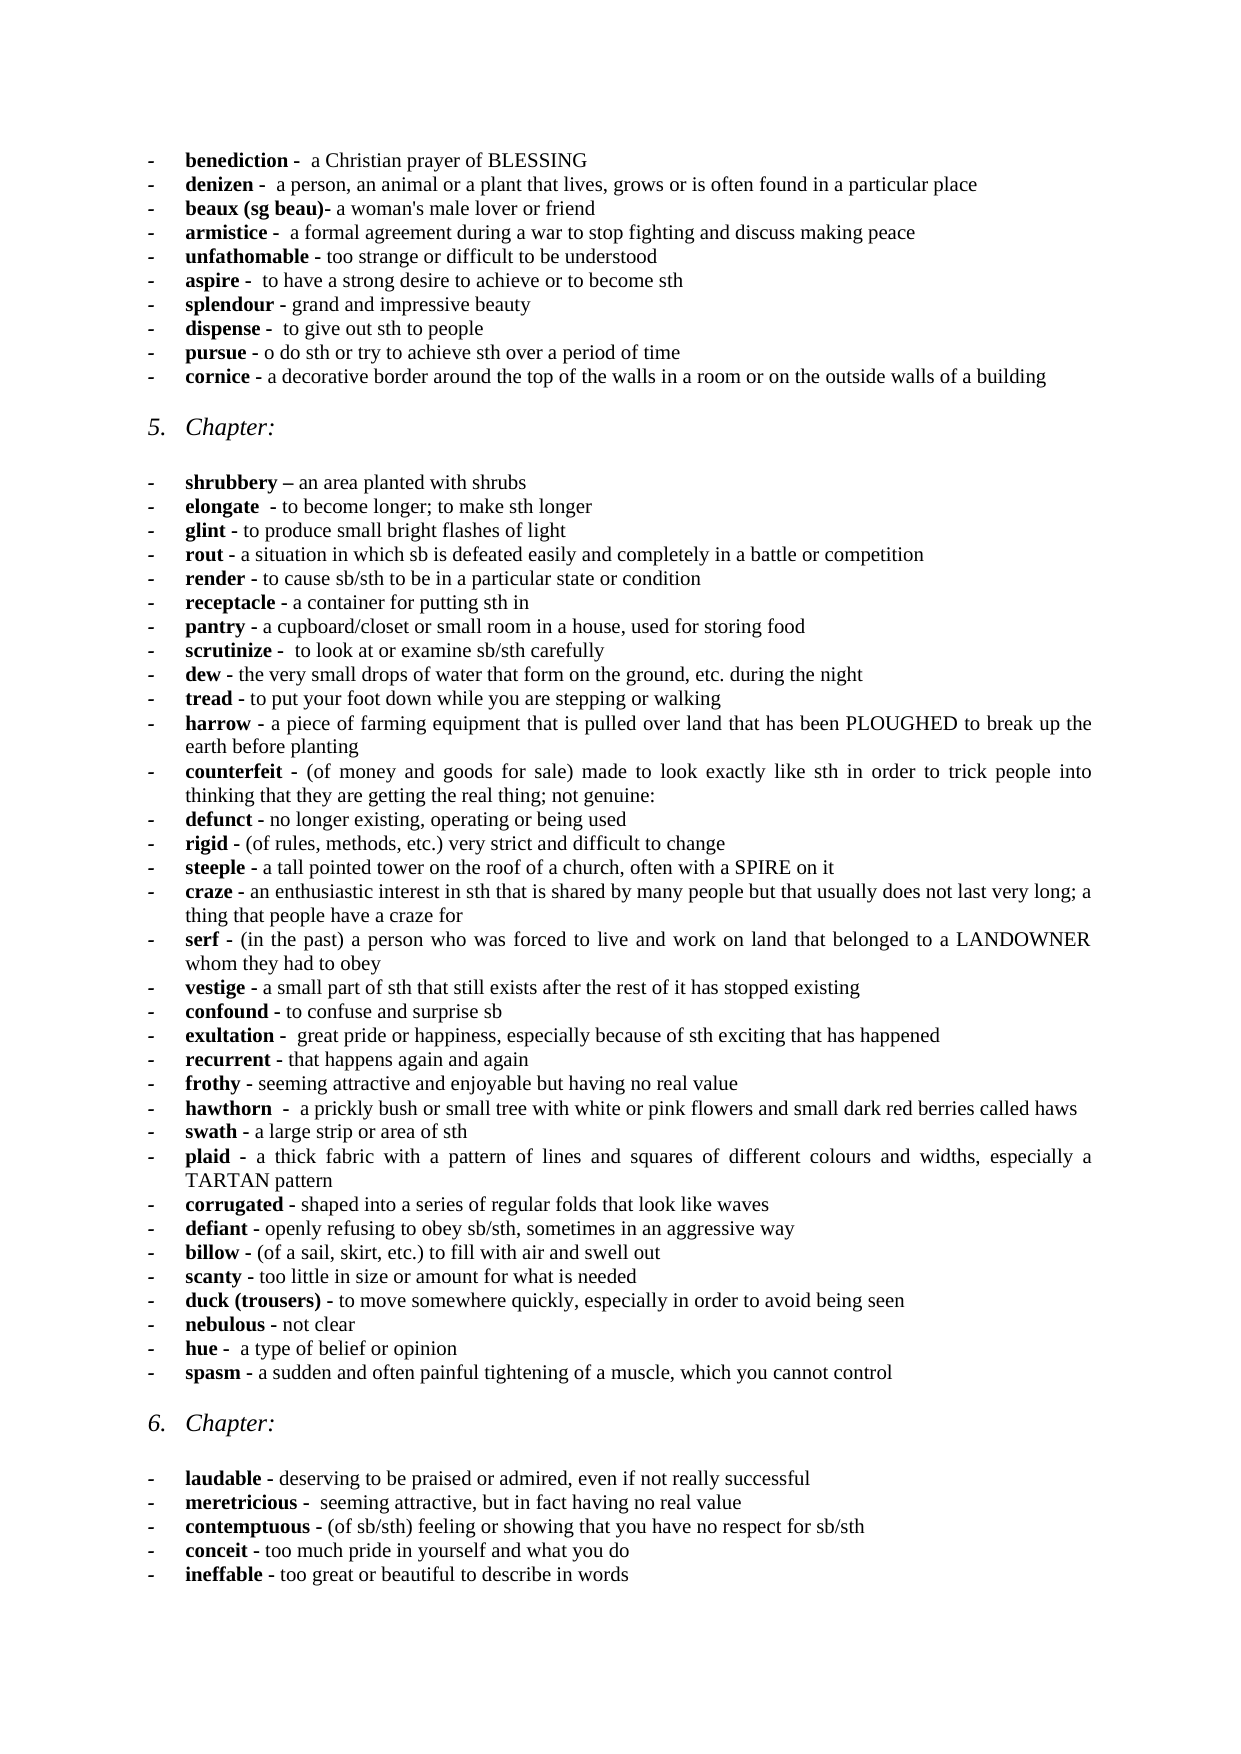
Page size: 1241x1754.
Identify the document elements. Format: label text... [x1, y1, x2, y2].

list confound - to confuse and surprise sb [148, 999, 1093, 1023]
list frothy - seeming attractive and enjoyable but having no real value [148, 1071, 1093, 1095]
list billow - (of a sail, skirt, etc.) to fill with air and swell out [148, 1240, 1093, 1264]
list Chapter: [148, 1408, 1093, 1437]
list beaux (sg beau)- a woman's male lover or friend [148, 196, 1093, 220]
list defiant - openly refusing to obey sb/sth, sometimes in an aggressive way [148, 1216, 1093, 1240]
list contemptuous - (of sb/sth) feeling or showing that you have no respect for sb/sth [148, 1514, 1093, 1538]
list unfathomable - too strange or difficult to be understood [148, 244, 1093, 268]
list pantry - a cupboard/closet or small room in a house, used for storing food [148, 614, 1093, 638]
list nebulous - not clear [148, 1312, 1093, 1336]
list pursue - o do sth or try to achieve sth over a period of time [148, 340, 1093, 364]
list vestige - a small part of sth that still exists after the rest of it has stopped existing [148, 975, 1093, 999]
list benediction - a Christian prayer of BLESSING [148, 148, 1093, 172]
list dew - the very small drops of water that form on the ground, etc. during the night [148, 662, 1093, 686]
list receptacle - a container for putting sth in [148, 590, 1093, 614]
list scanty - too little in size or amount for what is needed [148, 1264, 1093, 1288]
list tread - to put your foot down while you are stepping or walking [148, 686, 1093, 710]
list Chapter: [148, 412, 1093, 441]
list armistice - a formal agreement during a war to stop fighting and discuss making peace [148, 220, 1093, 244]
list elongate - to become longer; to make sth longer [148, 494, 1093, 518]
list laudable - deserving to be praised or admired, even if not really successful [148, 1466, 1093, 1490]
list harrow - a piece of farming equipment that is pulled over land that has been PLOUGHED to break up the earth before planting [148, 710, 1093, 758]
list recurrent - that happens again and again [148, 1047, 1093, 1071]
list plaid - a thick fabric with a pattern of lines and squares of different colours and widths, especially a TARTAN pattern [148, 1143, 1093, 1192]
list conceit - too much pride in yourself and what you do [148, 1538, 1093, 1562]
list corrugated - shaped into a series of regular folds that look like waves [148, 1192, 1093, 1216]
list glint - to produce small bright flashes of light [148, 518, 1093, 542]
list spasm - a sudden and often painful tightening of a muscle, which you cannot control [148, 1360, 1093, 1384]
list scrutinize - to look at or examine sb/sth carefully [148, 638, 1093, 662]
list duck (trousers) - to move somewhere quickly, especially in order to avoid being seen [148, 1288, 1093, 1312]
list serf - (in the past) a person who was forced to live and work on land that belonged to a LANDOWNER whom they had to obey [148, 927, 1093, 975]
list shrubbery – an area planted with shrubs [148, 470, 1093, 494]
list denizen - a person, an animal or a plant that lives, grows or is often found in a particular place [148, 172, 1093, 196]
list aspire - to have a strong desire to achieve or to become sth [148, 268, 1093, 292]
list ineffable - too great or beautiful to describe in words [148, 1562, 1093, 1586]
list exultation - great pride or happiness, especially because of sth exciting that has happened [148, 1023, 1093, 1047]
list meretricious - seeming attractive, but in fact having no real value [148, 1490, 1093, 1514]
list rigid - (of rules, methods, etc.) very strict and difficult to change [148, 831, 1093, 855]
list hue - a type of belief or opinion [148, 1336, 1093, 1360]
list render - to cause sb/sth to be in a particular state or condition [148, 566, 1093, 590]
list swath - a large strip or area of sth [148, 1119, 1093, 1143]
list cornice - a decorative border around the top of the walls in a room or on the outside walls of a building [148, 364, 1093, 388]
list rout - a situation in which sb is defeated easily and completely in a battle or competition [148, 542, 1093, 566]
list counterfeit - (of money and goods for sale) made to look exactly like sth in order to trick people into thinking that they are getting the real thing; not genuine: [148, 758, 1093, 807]
list steeple - a tall pointed tower on the roof of a church, often with a SPIRE on it [148, 855, 1093, 879]
list dispense - to give out sth to people [148, 316, 1093, 340]
list defunct - no longer existing, operating or being used [148, 807, 1093, 831]
list splendour - grand and impressive beauty [148, 292, 1093, 316]
list hawthorn - a prickly bush or small tree with white or pink flowers and small dark red berries called haws [148, 1095, 1093, 1119]
list craze - an enthusiastic interest in sth that is shared by many people but that usually does not last very long; a thing that people have a craze for [148, 879, 1093, 927]
